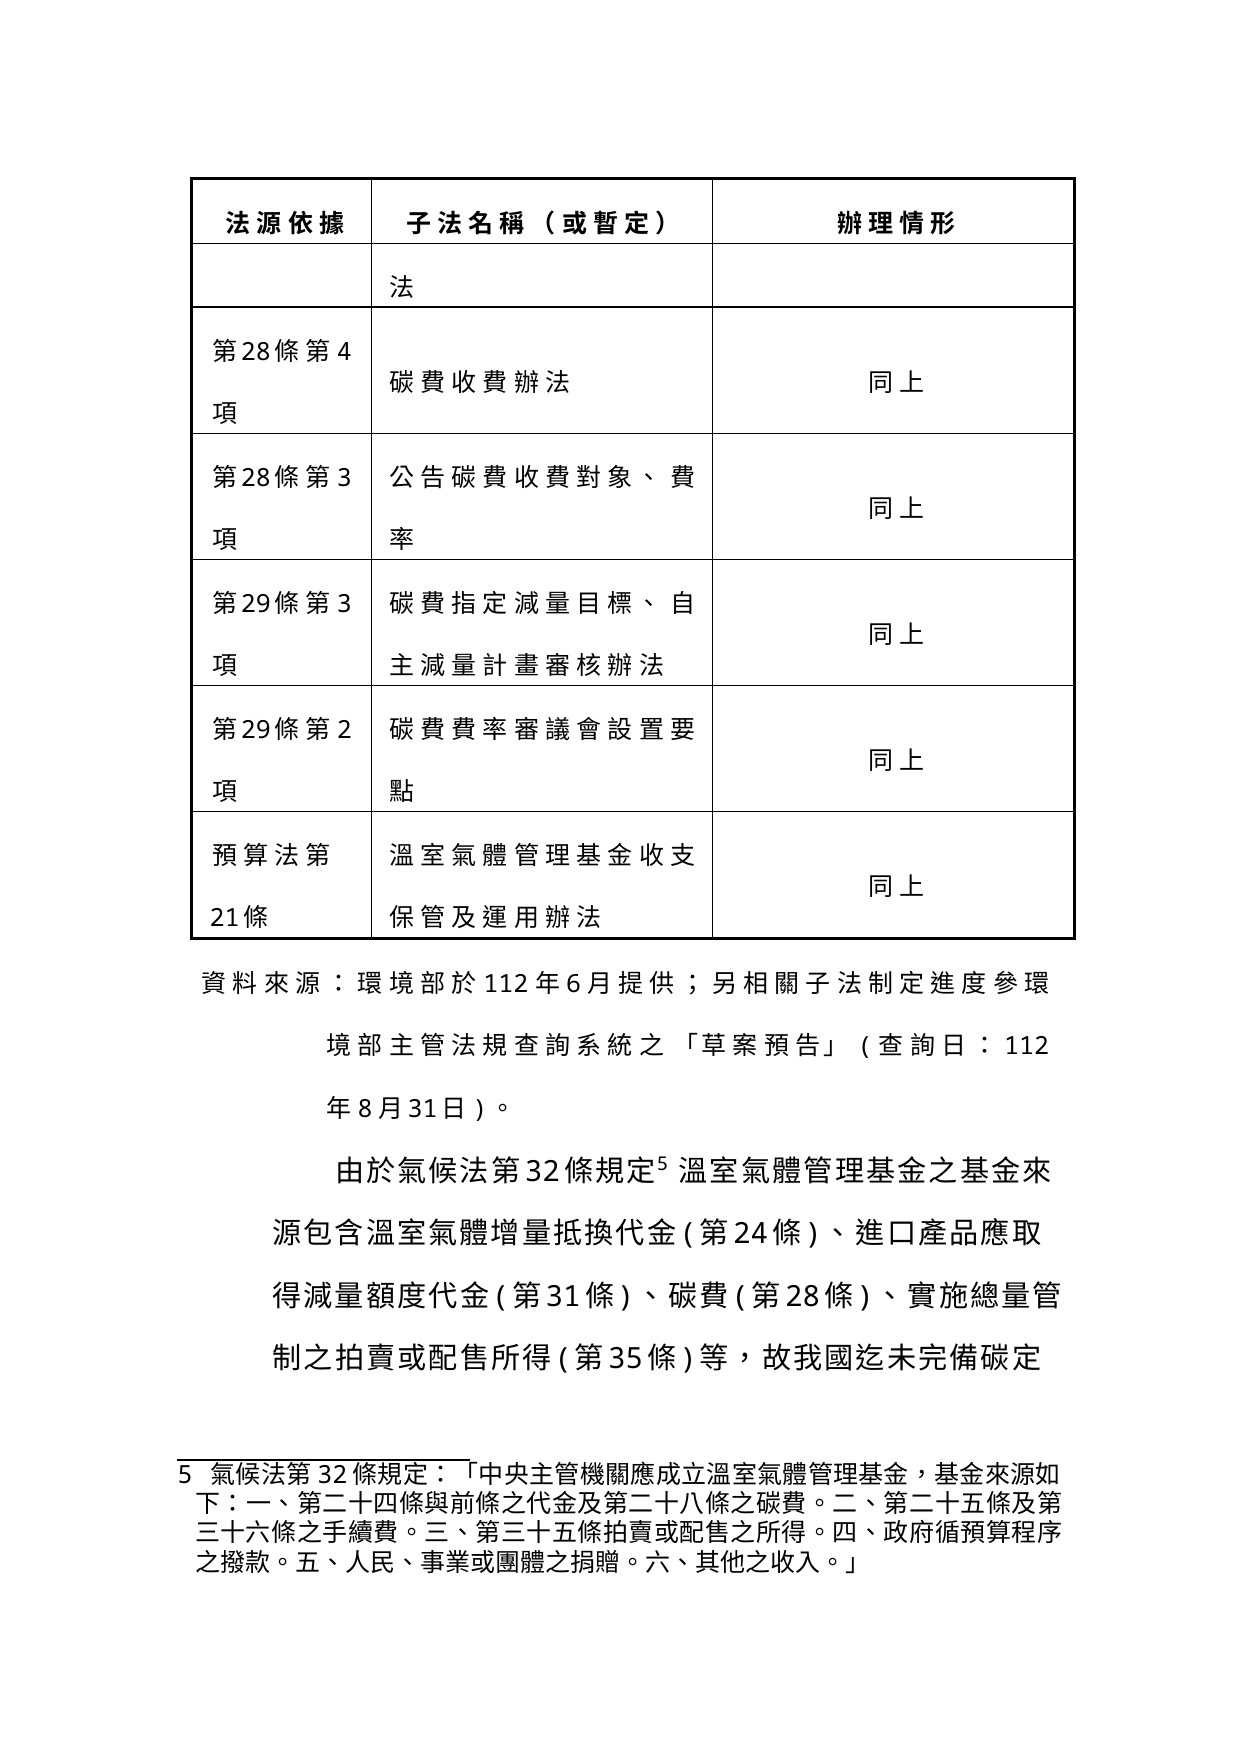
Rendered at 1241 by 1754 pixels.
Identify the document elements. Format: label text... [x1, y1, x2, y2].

table_cell 第29條第3項 [193, 560, 371, 684]
table_cell 第28條第4項 [193, 308, 371, 432]
text 氣候法第32條規定：「中央主管機關應成立溫室氣體管理基金，基金來源如下：一、第二十四條與前條之代金及第二十八條之碳費。二、第二十五條及第三十六條之手續費。三、第三十五條拍賣或配售之所得。四、政府循預算程序之撥款。五、人民、事業或團體之捐贈。六、其他之收入。」 [177, 1460, 1063, 1577]
table_cell 同上 [713, 812, 1073, 937]
table_cell 同上 [713, 434, 1073, 558]
table_cell 碳費費率審議會設置要點 [372, 686, 712, 811]
table_cell 公告碳費收費對象、費率 [372, 434, 712, 558]
table_cell [713, 244, 1073, 306]
table_cell 同上 [713, 308, 1073, 432]
table_cell 第29條第2項 [193, 686, 371, 811]
table_cell 同上 [713, 686, 1073, 811]
table_cell 預算法第21條 [193, 812, 371, 937]
table_header 法源依據 [193, 180, 371, 243]
text 由於氣候法第32條規定溫室氣體管理基金之基金來源包含溫室氣體增量抵換代金(第24條)、進口產品應取得減量額度代金(第31條)、碳費(第28條)、實施總量管制之拍賣或配售所得(第35條)等，故我國迄未完備碳定 [266, 1127, 1063, 1377]
text 資料來源：環境部於112年6月提供；另相關子法制定進度參環境部主管法規查詢系統之「草案預告」(查詢日：112年8月31日)。 [192, 940, 1063, 1127]
table_cell 溫室氣體管理基金收支保管及運用辦法 [372, 812, 712, 937]
table_cell 碳費指定減量目標、自主減量計畫審核辦法 [372, 560, 712, 684]
table_header 辦理情形 [713, 180, 1073, 243]
table_cell 同上 [713, 560, 1073, 684]
table_cell 碳費收費辦法 [372, 308, 712, 432]
table_cell 第28條第3項 [193, 434, 371, 558]
table_cell [193, 244, 371, 306]
table_cell 法 [372, 244, 712, 306]
table_header 子法名稱（或暫定） [372, 180, 712, 243]
